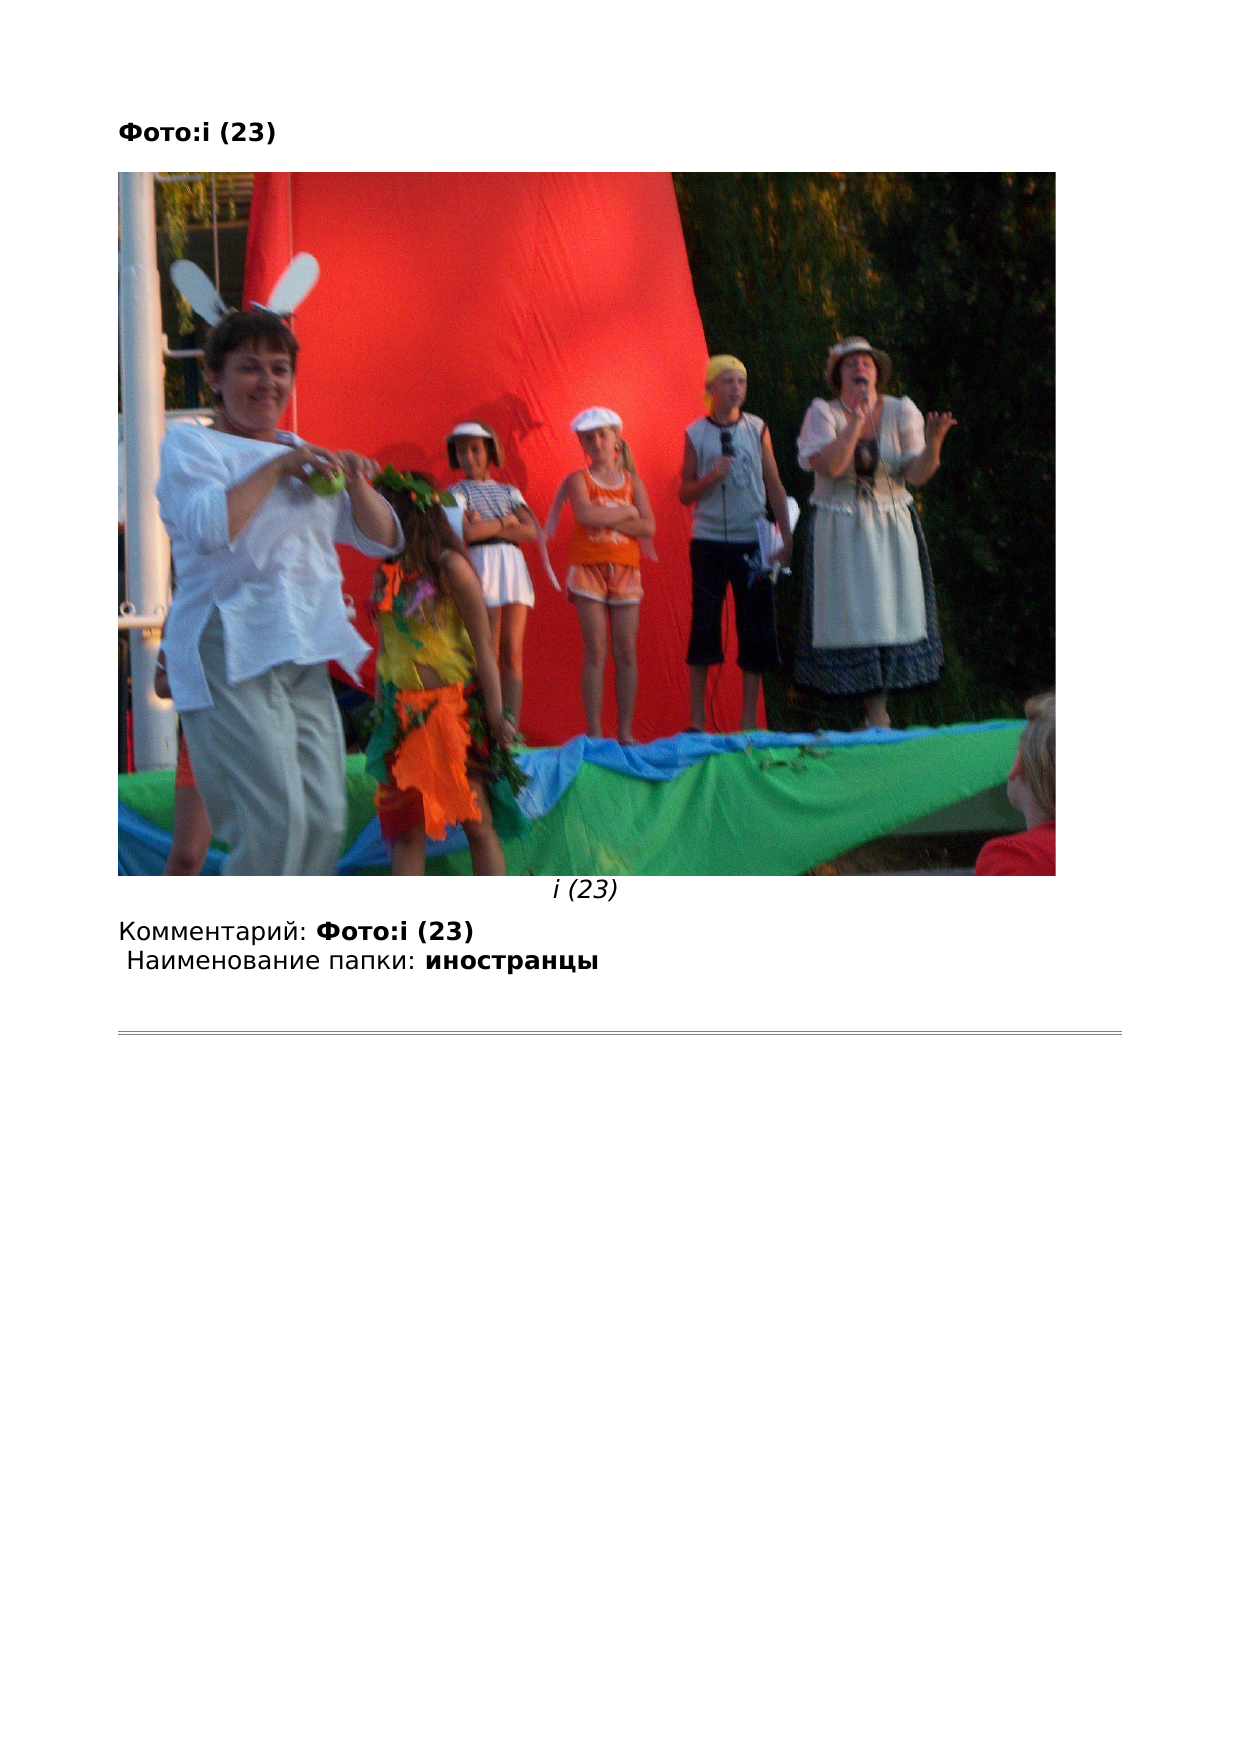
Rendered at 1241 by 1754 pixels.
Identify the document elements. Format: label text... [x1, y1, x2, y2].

text i (23) [118, 876, 1056, 904]
text Комментарий: Фото:i (23) Наименование папки: иностранцы [118, 917, 1122, 1004]
picture [118, 172, 1056, 876]
subtitle Фото:i (23) [118, 118, 1122, 147]
